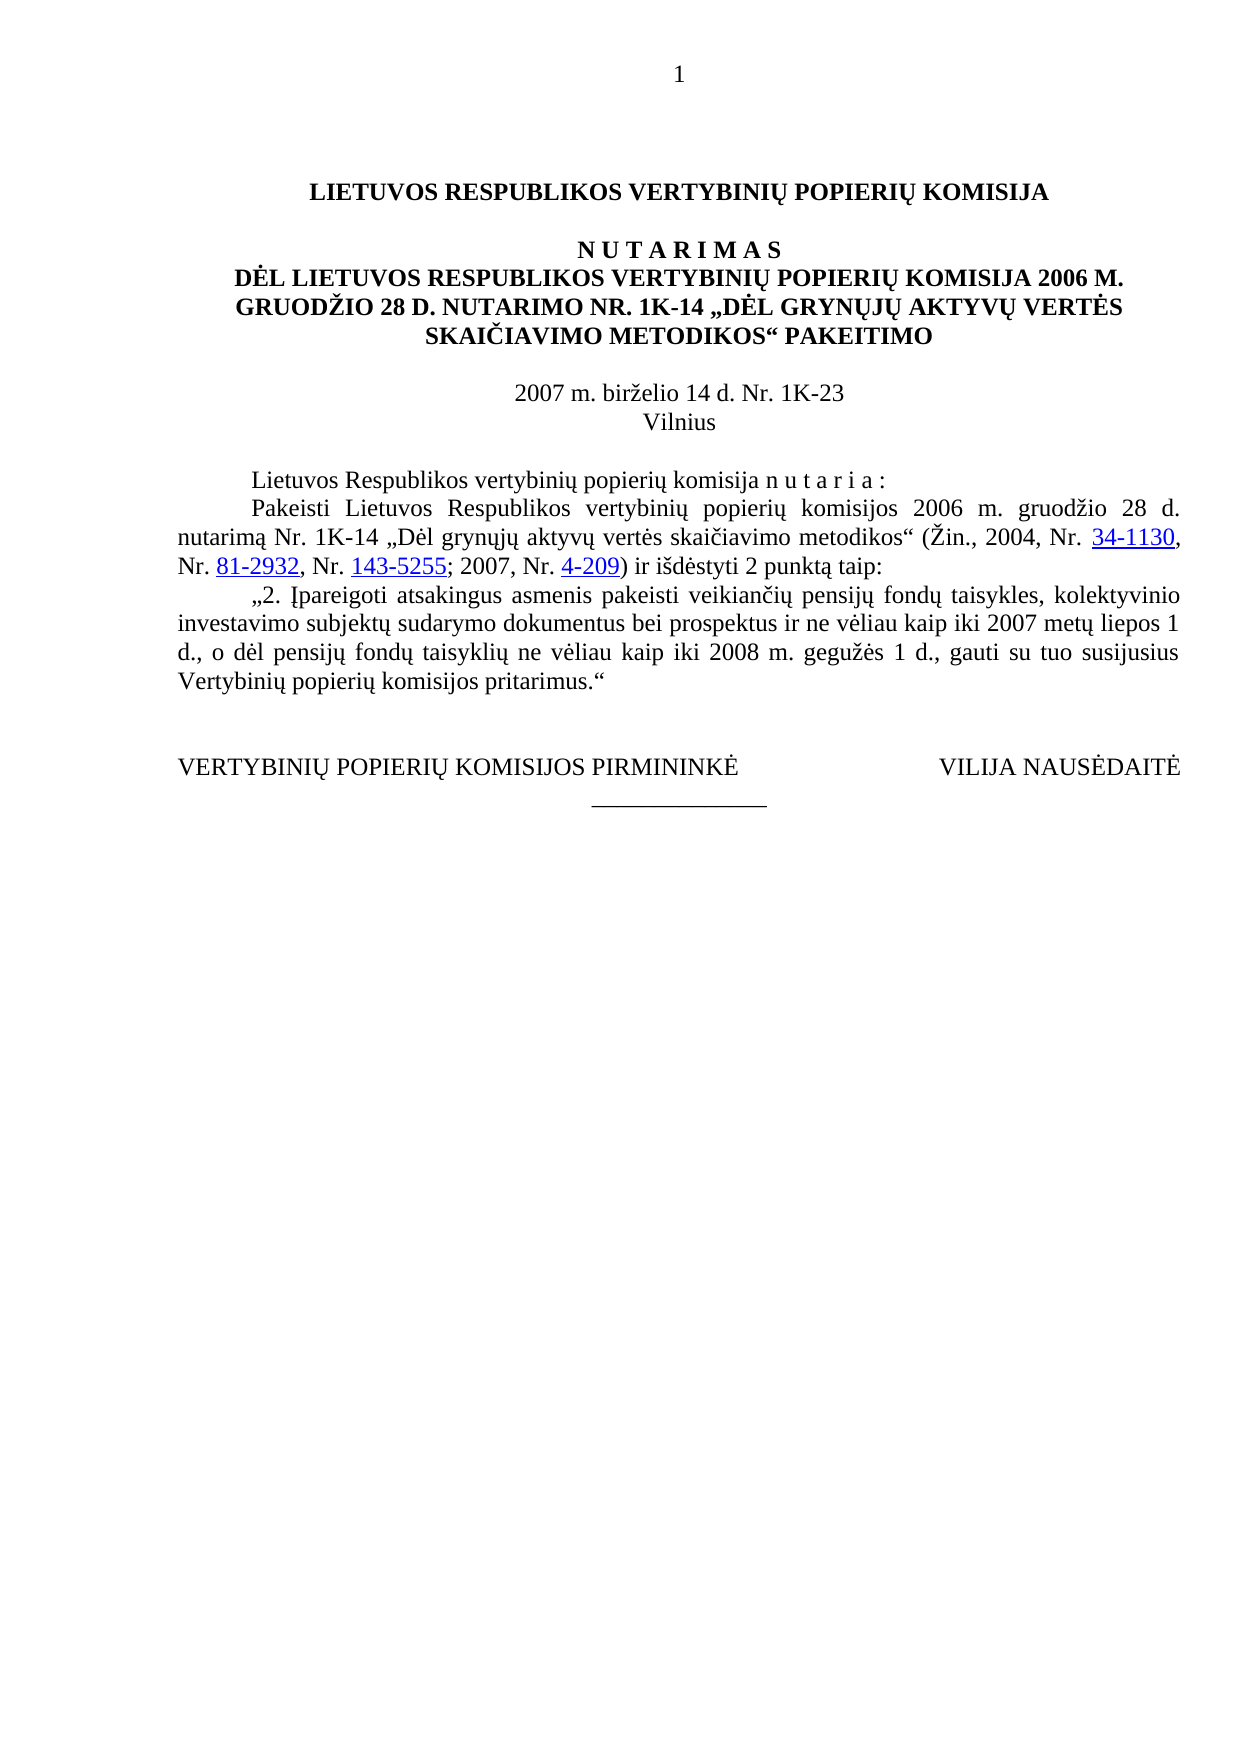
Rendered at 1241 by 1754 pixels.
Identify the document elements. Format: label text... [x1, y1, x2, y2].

text Vilnius [177, 407, 1181, 436]
text LIETUVOS RESPUBLIKOS VERTYBINIŲ POPIERIŲ KOMISIJA [177, 177, 1181, 206]
text N U T A R I M A S [177, 235, 1181, 263]
text VERTYBINIŲ POPIERIŲ KOMISIJOS PIRMININKĖ VILIJA NAUSĖDAITĖ [177, 752, 1181, 781]
text 2007 m. birželio 14 d. Nr. 1K-23 [177, 378, 1181, 407]
text „2. Įpareigoti atsakingus asmenis pakeisti veikiančių pensijų fondų taisykles, kolektyvinio investavimo subjektų sudarymo dokumentus bei prospektus ir ne vėliau kaip iki 2007 metų liepos 1 d., o dėl pensijų fondų taisyklių ne vėliau kaip iki 2008 m. gegužės 1 d., gauti su tuo susijusius Vertybinių popierių komisijos pritarimus.“ [177, 580, 1181, 695]
text ______________ [177, 781, 1181, 810]
text Pakeisti Lietuvos Respublikos vertybinių popierių komisijos 2006 m. gruodžio 28 d. nutarimą Nr. 1K-14 „Dėl grynųjų aktyvų vertės skaičiavimo metodikos“ (Žin., 2004, Nr. 34-1130, Nr. 81-2932, Nr. 143-5255; 2007, Nr. 4-209) ir išdėstyti 2 punktą taip: [177, 493, 1181, 580]
text Lietuvos Respublikos vertybinių popierių komisija nutaria: [177, 465, 1181, 493]
text DĖL LIETUVOS RESPUBLIKOS VERTYBINIŲ POPIERIŲ KOMISIJA 2006 M. GRUODŽIO 28 D. NUTARIMO NR. 1K-14 „DĖL GRYNŲJŲ AKTYVŲ VERTĖS SKAIČIAVIMO METODIKOS“ PAKEITIMO [177, 263, 1181, 350]
